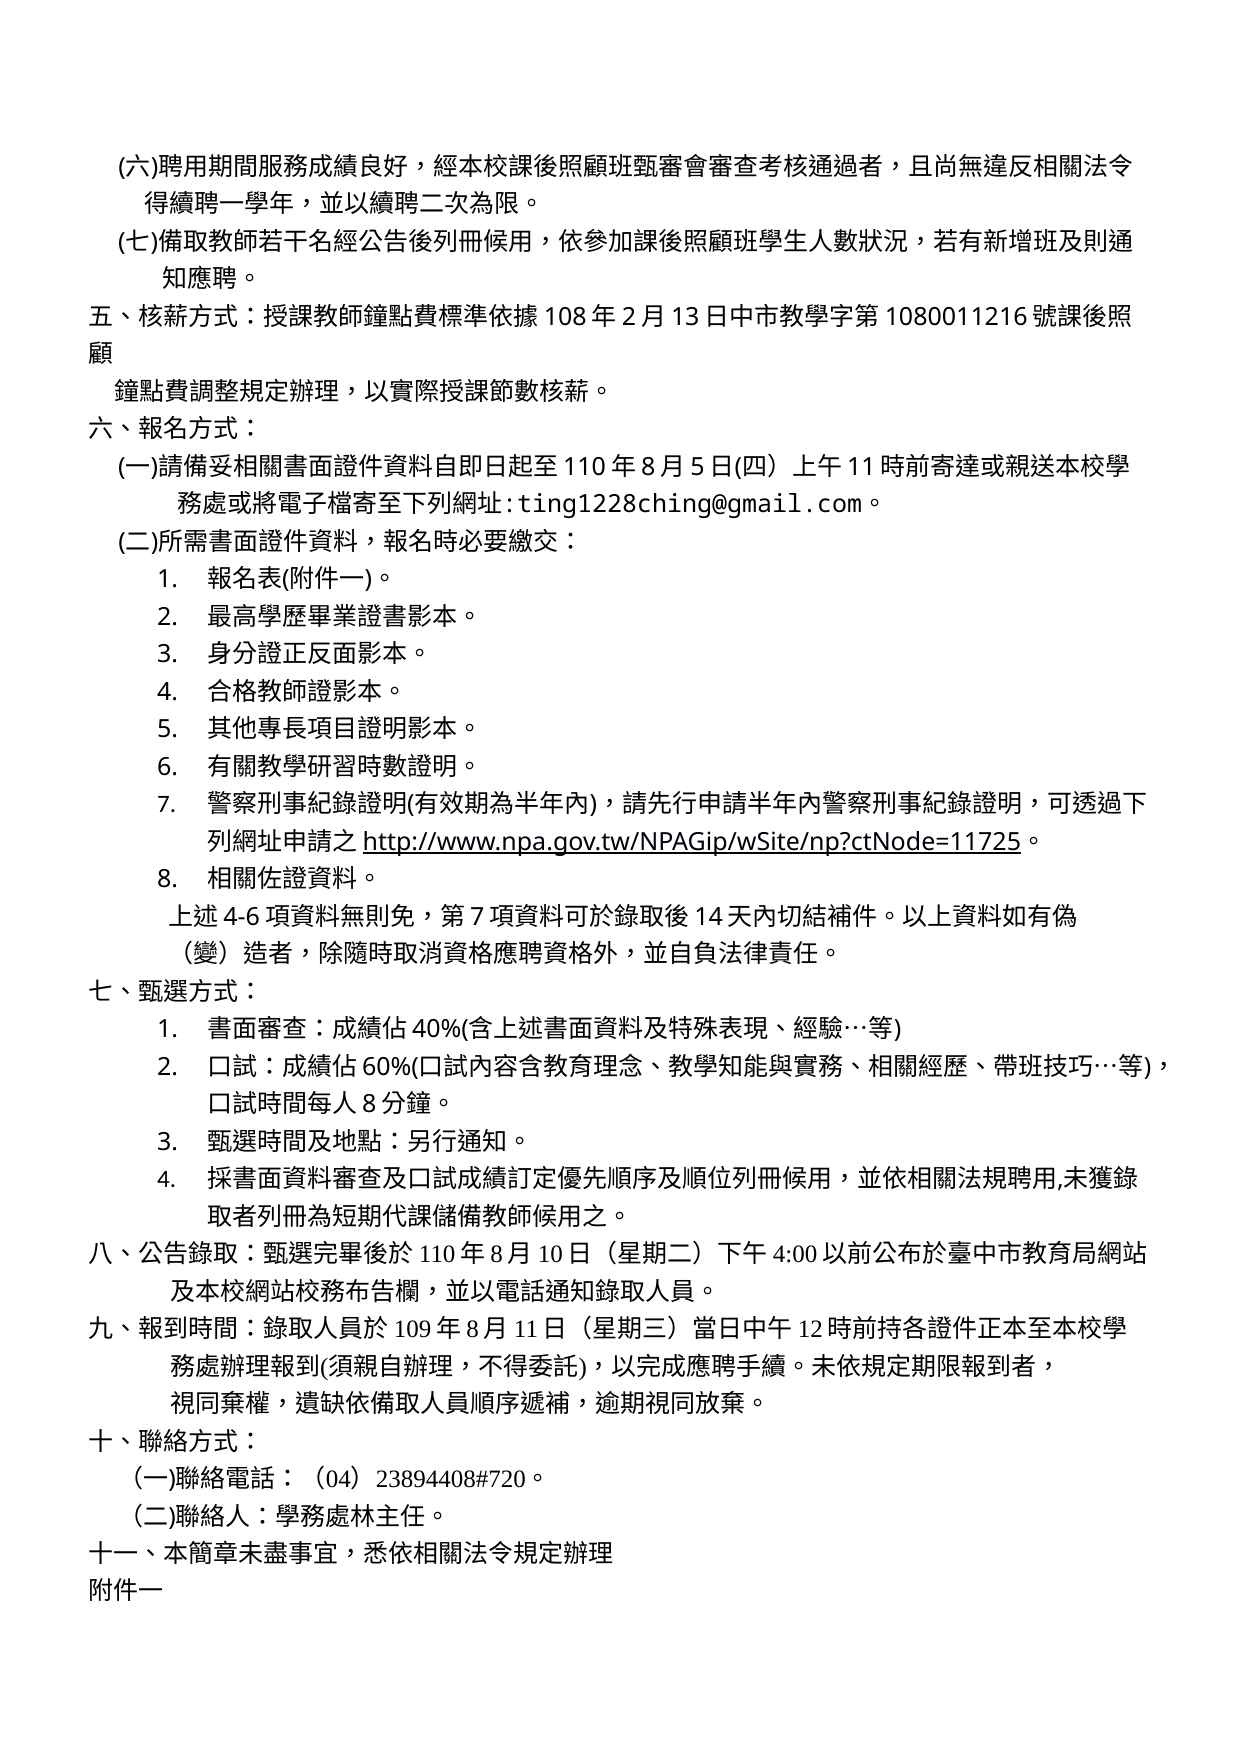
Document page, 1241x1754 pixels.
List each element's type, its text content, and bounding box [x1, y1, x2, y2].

text 六、報名方式： [89, 408, 1152, 446]
list 相關佐證資料。 [157, 858, 1152, 896]
text 十一、本簡章未盡事宜，悉依相關法令規定辦理 [89, 1533, 1152, 1571]
text 七、甄選方式： [89, 971, 1152, 1008]
list 書面審查：成績佔40%(含上述書面資料及特殊表現、經驗…等) [157, 1008, 1152, 1046]
list 報名表(附件一)。 [157, 558, 1152, 596]
text (一)請備妥相關書面證件資料自即日起至110年8月5日(四）上午11時前寄達或親送本校學務處或將電子檔寄至下列網址:ting1228ching@gmail.com。 [118, 446, 1152, 521]
list 採書面資料審查及口試成績訂定優先順序及順位列冊候用，並依相關法規聘用,未獲錄取者列冊為短期代課儲備教師候用之。 [157, 1158, 1152, 1233]
text 得續聘一學年，並以續聘二次為限。 [118, 183, 1152, 221]
list 甄選時間及地點：另行通知。 [157, 1121, 1152, 1158]
text (七)備取教師若干名經公告後列冊候用，依參加課後照顧班學生人數狀況，若有新增班及則通知應聘。 [118, 221, 1152, 296]
text 及本校網站校務布告欄，並以電話通知錄取人員。 [89, 1271, 1152, 1308]
text 視同棄權，遺缺依備取人員順序遞補，逾期視同放棄。 [89, 1383, 1152, 1421]
list 口試：成績佔60%(口試內容含教育理念、教學知能與實務、相關經歷、帶班技巧…等)，口試時間每人8分鐘。 [157, 1046, 1152, 1121]
text 務處辦理報到(須親自辦理，不得委託)，以完成應聘手續。未依規定期限報到者， [89, 1346, 1152, 1383]
text 五、核薪方式：授課教師鐘點費標準依據108年2月13日中市教學字第1080011216號課後照顧 [89, 296, 1152, 371]
text 八、公告錄取：甄選完畢後於110年8月10日（星期二）下午4:00以前公布於臺中市教育局網站 [89, 1233, 1152, 1271]
list 身分證正反面影本。 [157, 633, 1152, 671]
text 上述4-6項資料無則免，第7項資料可於錄取後14天內切結補件。以上資料如有偽（變）造者，除隨時取消資格應聘資格外，並自負法律責任。 [168, 896, 1152, 971]
text (六)聘用期間服務成績良好，經本校課後照顧班甄審會審查考核通過者，且尚無違反相關法令 [118, 146, 1152, 183]
list 警察刑事紀錄證明(有效期為半年內)，請先行申請半年內警察刑事紀錄證明，可透過下列網址申請之 http://www.npa.gov.tw/NPAGip/wSite/np?ctNode=11725。 [157, 783, 1152, 858]
text 九、報到時間：錄取人員於109年8月11日（星期三）當日中午12時前持各證件正本至本校學 [89, 1308, 1152, 1346]
text （二)聯絡人：學務處林主任。 [118, 1496, 1152, 1533]
text （一)聯絡電話：（04）23894408#720。 [118, 1458, 1152, 1496]
list 有關教學研習時數證明。 [157, 746, 1152, 783]
text 十、聯絡方式： [89, 1421, 1152, 1458]
text (二)所需書面證件資料，報名時必要繳交： [118, 521, 1152, 558]
text 鐘點費調整規定辦理，以實際授課節數核薪。 [89, 371, 1152, 408]
list 其他專長項目證明影本。 [157, 708, 1152, 746]
text 附件一 [89, 1571, 1152, 1607]
list 最高學歷畢業證書影本。 [157, 596, 1152, 633]
list 合格教師證影本。 [157, 671, 1152, 708]
